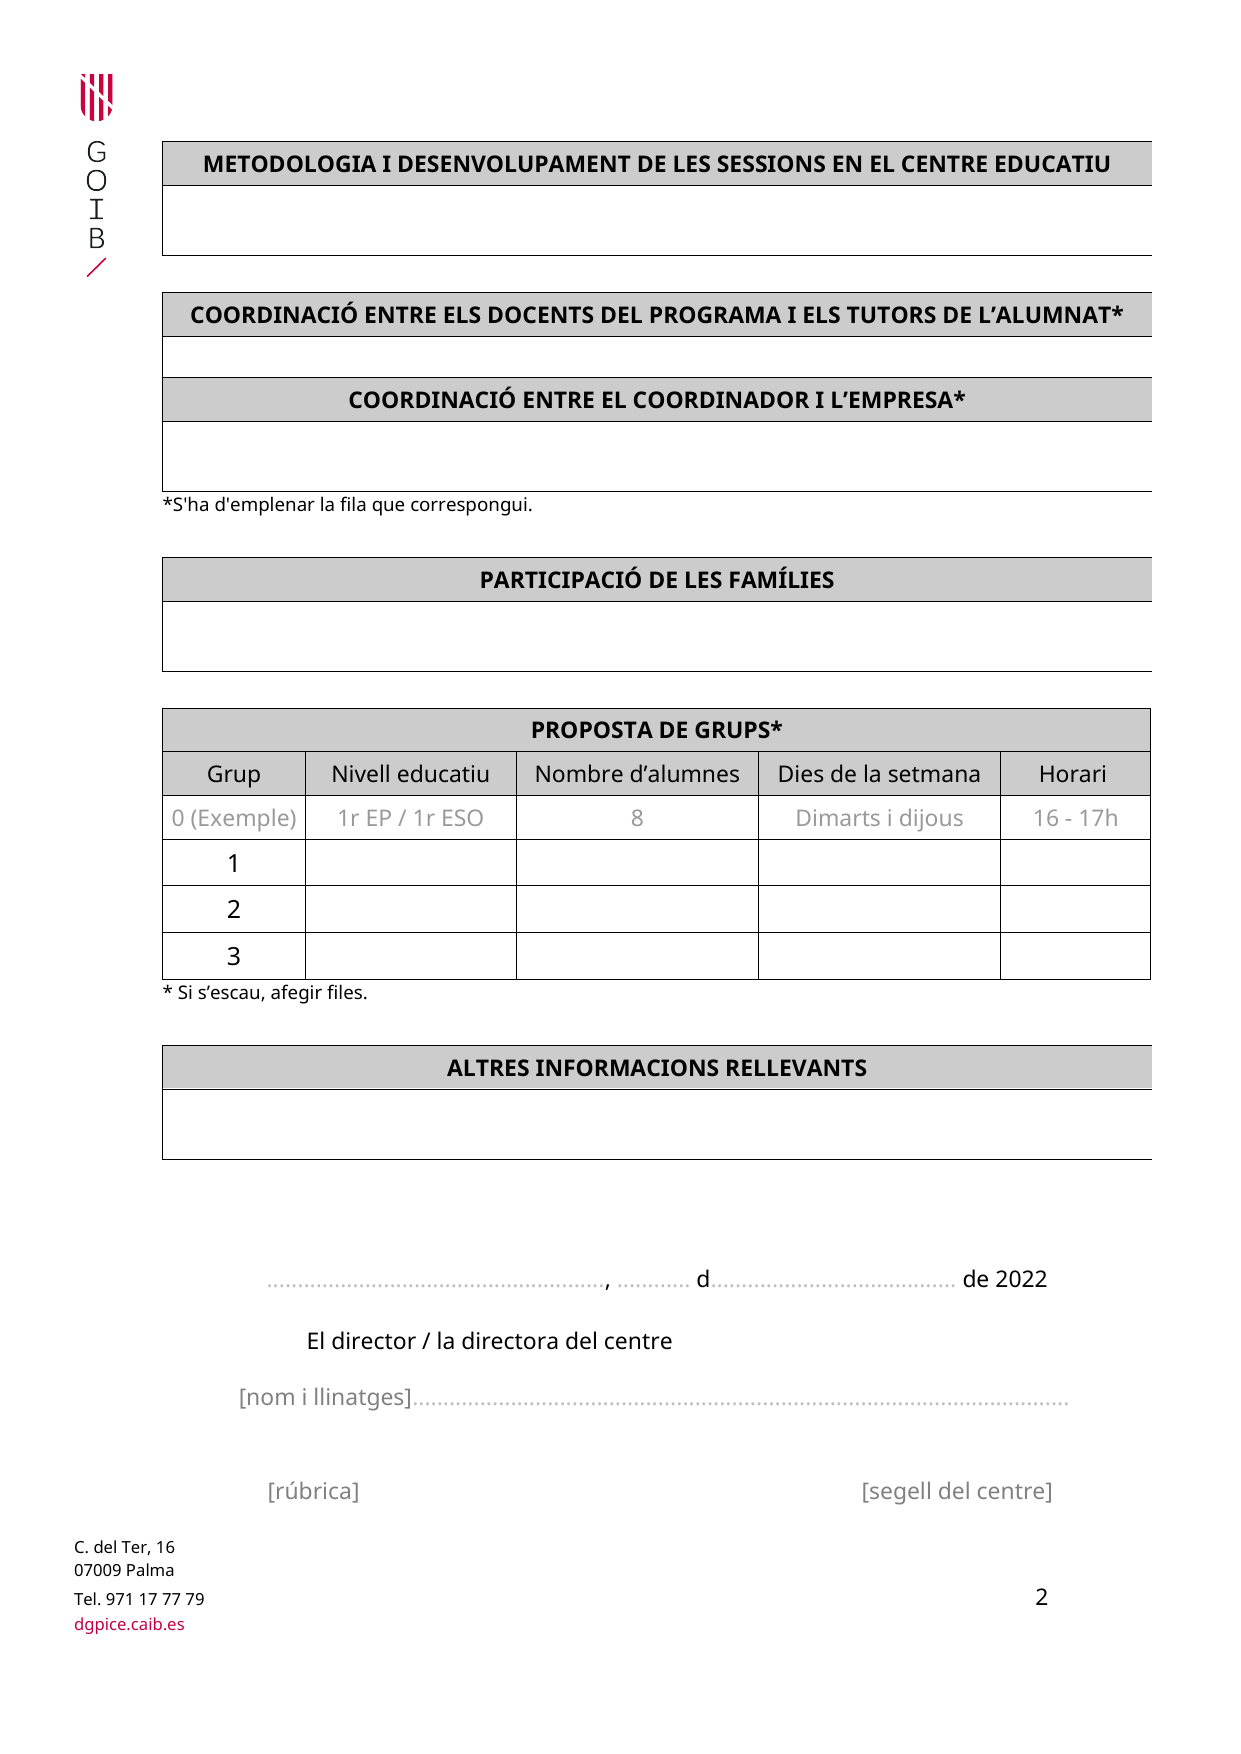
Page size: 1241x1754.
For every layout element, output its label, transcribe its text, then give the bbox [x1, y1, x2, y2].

text ......................................................., ............ d........................................ de 2022 [162, 1263, 1152, 1294]
text [nom i llinatges]........................................................................................................... [162, 1381, 1152, 1413]
table_cell [1001, 886, 1150, 932]
table_cell Nivell educatiu [306, 752, 516, 795]
picture [52, 51, 141, 307]
table_cell [517, 886, 758, 932]
table_cell Nombre d’alumnes [517, 752, 758, 795]
table_cell 3 [163, 933, 305, 978]
table_header METODOLOGIA I DESENVOLUPAMENT DE LES SESSIONS EN EL CENTRE EDUCATIU [163, 142, 1152, 185]
table_cell [163, 337, 1152, 377]
table_header PROPOSTA DE GRUPS* [163, 709, 1150, 751]
table_cell [759, 840, 1000, 885]
table_cell [1001, 840, 1150, 885]
table_cell [306, 840, 516, 885]
table_cell Dies de la setmana [759, 752, 1000, 795]
table_header COORDINACIÓ ENTRE ELS DOCENTS DEL PROGRAMA I ELS TUTORS DE L’ALUMNAT* [163, 293, 1152, 336]
table_cell Grup [163, 752, 305, 795]
table_cell 8 [517, 796, 758, 839]
table_cell [1001, 933, 1150, 978]
table_cell COORDINACIÓ ENTRE EL COORDINADOR I L’EMPRESA* [163, 378, 1152, 421]
table_cell [163, 1090, 1152, 1158]
table_cell Horari [1001, 752, 1150, 795]
table_header ALTRES INFORMACIONS RELLEVANTS [163, 1046, 1152, 1088]
table_cell 1r EP / 1r ESO [306, 796, 516, 839]
table_cell [517, 933, 758, 978]
table_cell [163, 186, 1152, 255]
table_cell [759, 933, 1000, 978]
text *S'ha d'emplenar la fila que correspongui. [162, 492, 1152, 517]
table_cell [517, 840, 758, 885]
table_cell 2 [163, 886, 305, 932]
table_cell 1 [163, 840, 305, 885]
table_cell [759, 886, 1000, 932]
text El director / la directora del centre [162, 1325, 1152, 1356]
table_cell 0 (Exemple) [163, 796, 305, 839]
text * Si s’escau, afegir files. [162, 979, 1152, 1005]
table_cell [163, 422, 1152, 491]
table_header PARTICIPACIÓ DE LES FAMÍLIES [163, 558, 1152, 601]
table_cell [306, 933, 516, 978]
table_cell Dimarts i dijous [759, 796, 1000, 839]
table_cell [163, 602, 1152, 671]
table_cell [306, 886, 516, 932]
table_cell 16 - 17h [1001, 796, 1150, 839]
text [rúbrica] [segell del centre] [162, 1475, 1152, 1506]
